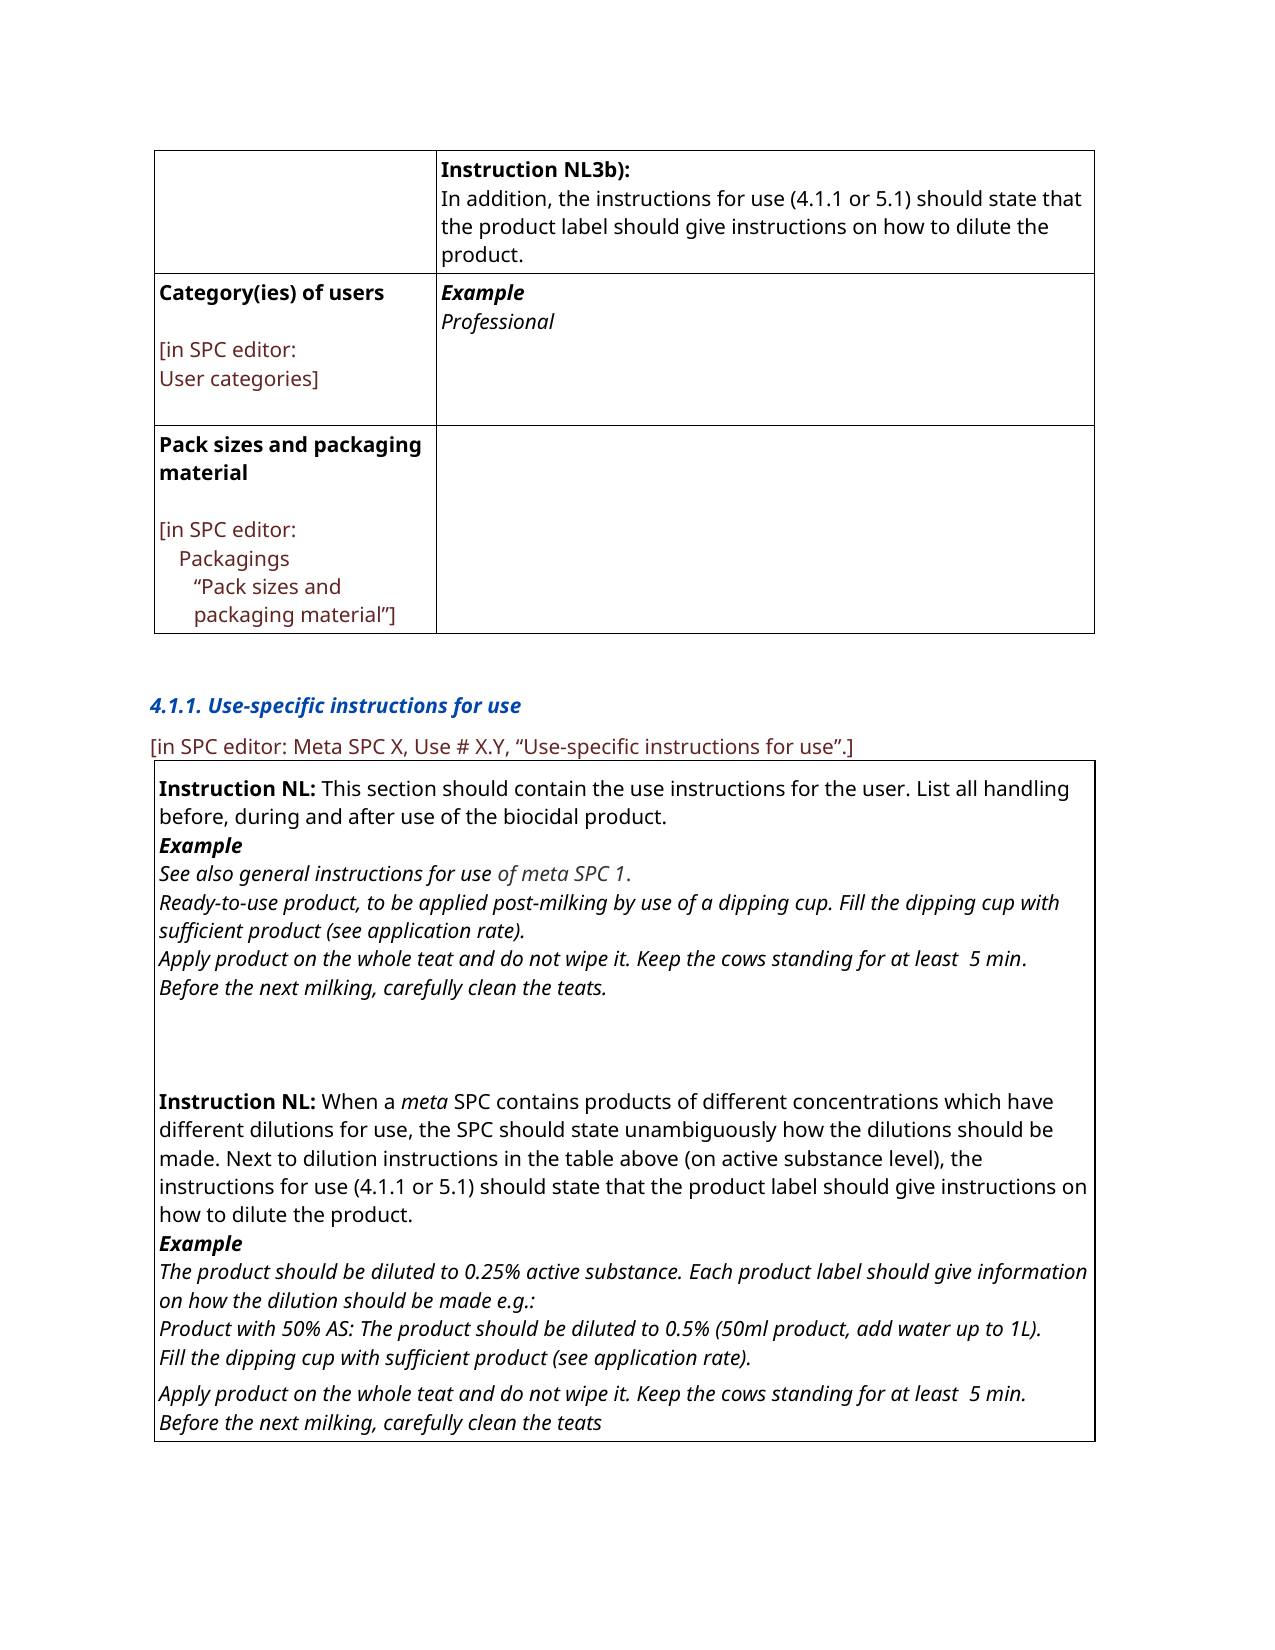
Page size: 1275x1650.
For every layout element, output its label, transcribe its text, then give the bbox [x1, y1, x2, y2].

text [in SPC editor: Meta SPC X, Use # X.Y, “Use-specific instructions for use”.] [150, 732, 1125, 760]
table_cell Example Professional [437, 274, 1094, 425]
table_cell Category(ies) of users [in SPC editor: User categories] [155, 274, 436, 425]
table_header Instruction NL: This section should contain the use instructions for the user. List all handling before, during and after use of the biocidal product. Example See also general instructions for use of meta SPC 1. Ready-to-use product, to be applied post-milking by use of a dipping cup. Fill the dipping cup with sufficient product (see application rate). Apply product on the whole teat and do not wipe it. Keep the cows standing for at least 5 min. Before the next milking, carefully clean the teats. Instruction NL: When a meta SPC contains products of different concentrations which have different dilutions for use, the SPC should state unambiguously how the dilutions should be made. Next to dilution instructions in the table above (on active substance level), the instructions for use (4.1.1 or 5.1) should state that the product label should give instructions on how to dilute the product. Example The product should be diluted to 0.25% active substance. Each product label should give information on how the dilution should be made e.g.: Product with 50% AS: The product should be diluted to 0.5% (50ml product, add water up to 1L). Fill the dipping cup with sufficient product (see application rate). Apply product on the whole teat and do not wipe it. Keep the cows standing for at least 5 min. Before the next milking, carefully clean the teats [155, 761, 1094, 1441]
table_cell [155, 151, 436, 273]
subtitle 4.1.1. Use-specific instructions for use [150, 691, 1125, 719]
table_cell [437, 426, 1094, 633]
table_cell Pack sizes and packaging material [in SPC editor: Packagings “Pack sizes and packaging material”] [155, 426, 436, 633]
table_cell Instruction NL3b): In addition, the instructions for use (4.1.1 or 5.1) should state that the product label should give instructions on how to dilute the product. [437, 151, 1094, 273]
